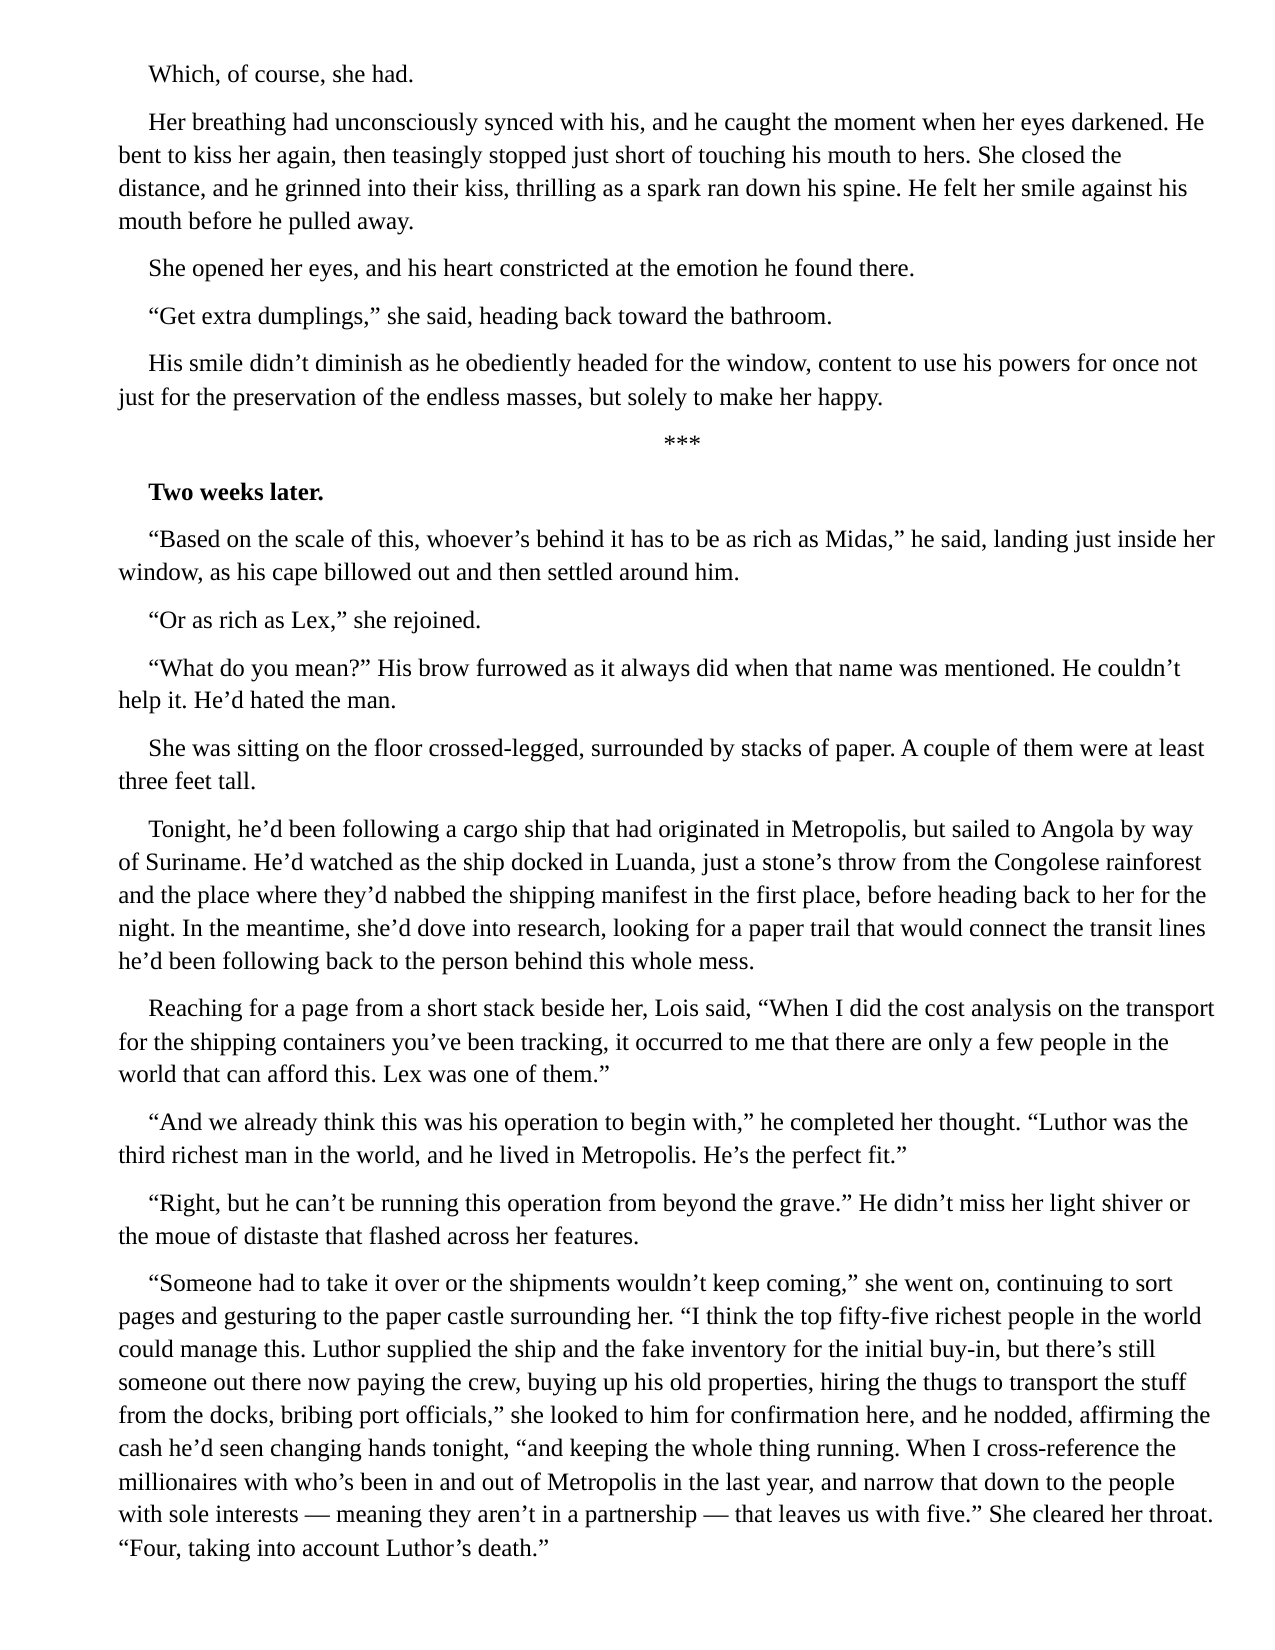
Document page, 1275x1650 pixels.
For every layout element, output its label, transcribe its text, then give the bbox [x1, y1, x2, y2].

text Her breathing had unconsciously synced with his, and he caught the moment when her eyes darkened. He bent to kiss her again, then teasingly stopped just short of touching his mouth to hers. She closed the distance, and he grinned into their kiss, thrilling as a spark ran down his spine. He felt her smile against his mouth before he pulled away. [118, 107, 1216, 234]
text “Or as rich as Lex,” she rejoined. [118, 605, 1216, 634]
text Two weeks later. [118, 477, 1216, 506]
text Reaching for a page from a short stack beside her, Lois said, “When I did the cost analysis on the transport for the shipping containers you’ve been tracking, it occurred to me that there are only a few people in the world that can afford this. Lex was one of them.” [118, 993, 1216, 1088]
text “What do you mean?” His brow furrowed as it always did when that name was mentioned. He couldn’t help it. He’d hated the man. [118, 653, 1216, 714]
text Tonight, he’d been following a cargo ship that had originated in Metropolis, but sailed to Angola by way of Suriname. He’d watched as the ship docked in Luanda, just a stone’s throw from the Congolese rainforest and the place where they’d nabbed the shipping manifest in the first place, before heading back to her for the night. In the meantime, she’d dove into research, looking for a paper trail that would connect the transit lines he’d been following back to the person behind this whole mess. [118, 814, 1216, 975]
text She was sitting on the floor crossed-legged, surrounded by stacks of paper. A couple of them were at least three feet tall. [118, 733, 1216, 795]
text “Based on the scale of this, whoever’s behind it has to be as rich as Midas,” he said, landing just inside her window, as his cape billowed out and then settled around him. [118, 524, 1216, 586]
text She opened her eyes, and his heart constricted at the emotion he found there. [118, 253, 1216, 282]
text His smile didn’t diminish as he obediently headed for the window, content to use his powers for once not just for the preservation of the endless masses, but solely to make her happy. [118, 348, 1216, 410]
text “Right, but he can’t be running this operation from beyond the grave.” He didn’t miss her light shiver or the moue of distaste that flashed across her features. [118, 1188, 1216, 1249]
text Which, of course, she had. [118, 59, 1216, 88]
text “And we already think this was his operation to begin with,” he completed her thought. “Luthor was the third richest man in the world, and he lived in Metropolis. He’s the perfect fit.” [118, 1107, 1216, 1169]
text *** [118, 429, 1216, 458]
text “Someone had to take it over or the shipments wouldn’t keep coming,” she went on, continuing to sort pages and gesturing to the paper castle surrounding her. “I think the top fifty-five richest people in the world could manage this. Luthor supplied the ship and the fake inventory for the initial buy-in, but there’s still someone out there now paying the crew, buying up his old properties, hiring the thugs to transport the stuff from the docks, bribing port officials,” she looked to him for confirmation here, and he nodded, affirming the cash he’d seen changing hands tonight, “and keeping the whole thing running. When I cross-reference the millionaires with who’s been in and out of Metropolis in the last year, and narrow that down to the people with sole interests — meaning they aren’t in a partnership — that leaves us with five.” She cleared her throat. “Four, taking into account Luthor’s death.” [118, 1268, 1216, 1561]
text “Get extra dumplings,” she said, heading back toward the bathroom. [118, 301, 1216, 330]
